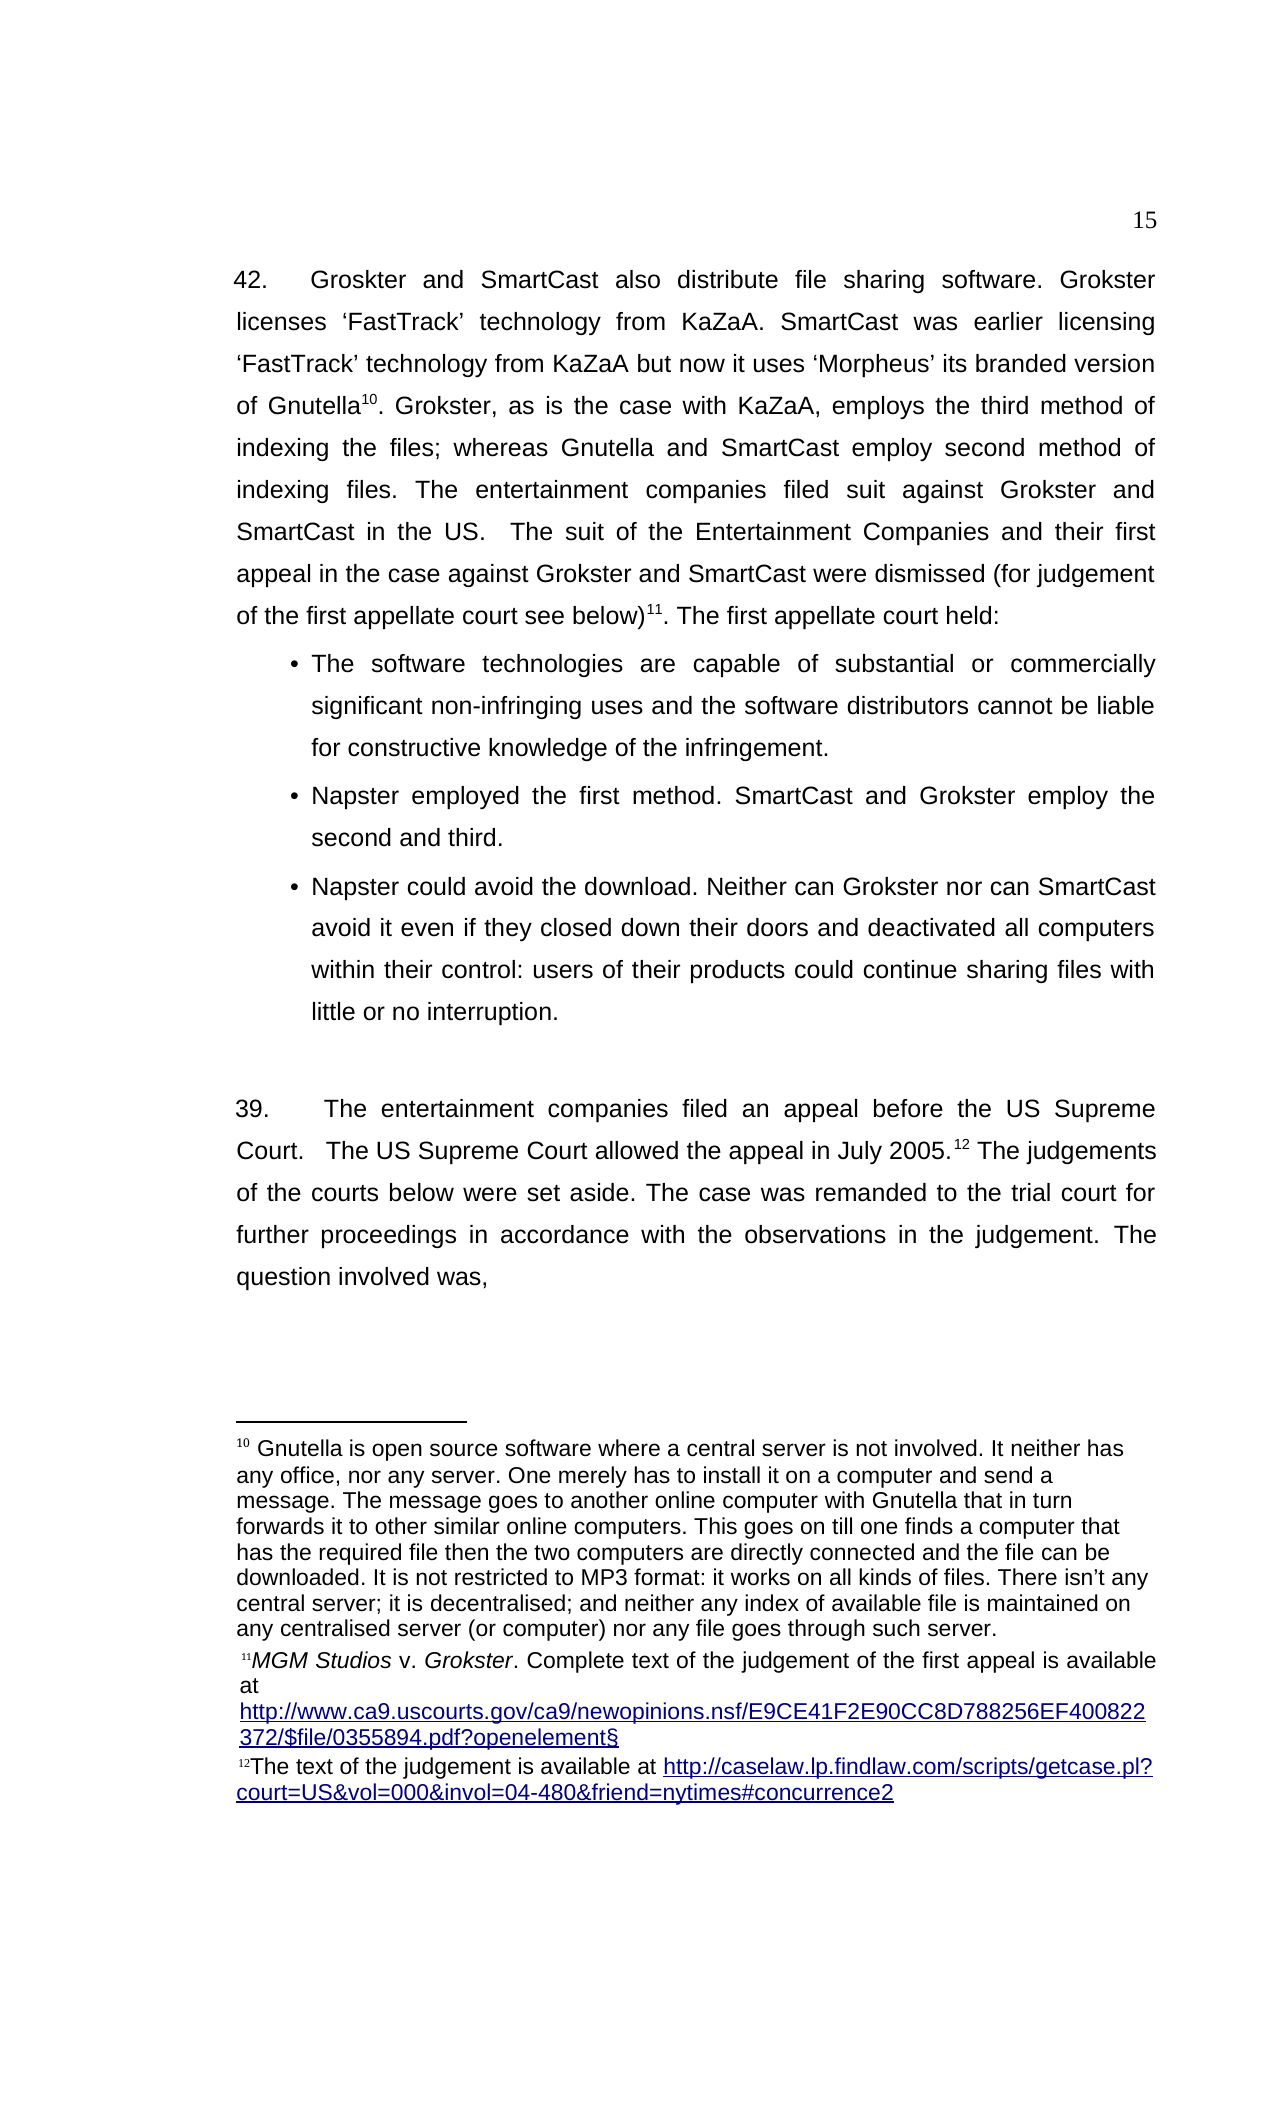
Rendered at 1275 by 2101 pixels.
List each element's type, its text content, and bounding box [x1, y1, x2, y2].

text The text of the judgement is available at http://caselaw.lp.findlaw.com/scripts/getcase.pl?court=US&vol=000&invol=04-480&friend=nytimes#concurrence2 [236, 1754, 1160, 1805]
text MGM Studios v. Grokster. Complete text of the judgement of the first appeal is available at http://www.ca9.uscourts.gov/ca9/newopinions.nsf/E9CE41F2E90CC8D788256EF400822372/$file/0355894.pdf?openelement§ [239, 1647, 1157, 1750]
text • Napster could avoid the download. Neither can Grokster nor can SmartCast avoid it even if they closed down their doors and deactivated all computers within their control: users of their products could continue sharing files with little or no interruption. [236, 872, 1157, 1026]
text 42. Groskter and SmartCast also distribute file sharing software. Grokster licenses ‘FastTrack’ technology from KaZaA. SmartCast was earlier licensing ‘FastTrack’ technology from KaZaA but now it uses ‘Morpheus’ its branded version of Gnutella. Grokster, as is the case with KaZaA, employs the third method of indexing the files; whereas Gnutella and SmartCast employ second method of indexing files. The entertainment companies filed suit against Grokster and SmartCast in the US. The suit of the Entertainment Companies and their first appeal in the case against Grokster and SmartCast were dismissed (for judgement of the first appellate court see below). The first appellate court held: [233, 266, 1157, 629]
text Gnutella is open source software where a central server is not involved. It neither has any office, nor any server. One merely has to install it on a computer and send a message. The message goes to another online computer with Gnutella that in turn forwards it to other similar online computers. This goes on till one finds a computer that has the required file then the two computers are directly connected and the file can be downloaded. It is not restricted to MP3 format: it works on all kinds of files. There isn’t any central server; it is decentralised; and neither any index of available file is maintained on any centralised server (or computer) nor any file goes through such server. [236, 1434, 1157, 1641]
text 39. The entertainment companies filed an appeal before the US Supreme Court. The US Supreme Court allowed the appeal in July 2005. The judgements of the courts below were set aside. The case was remanded to the trial court for further proceedings in accordance with the observations in the judgement. The question involved was, [235, 1095, 1157, 1291]
text • Napster employed the first method. SmartCast and Grokster employ the second and third. [236, 782, 1157, 852]
text • The software technologies are capable of substantial or commercially significant non-infringing uses and the software distributors cannot be liable for constructive knowledge of the infringement. [236, 650, 1157, 762]
